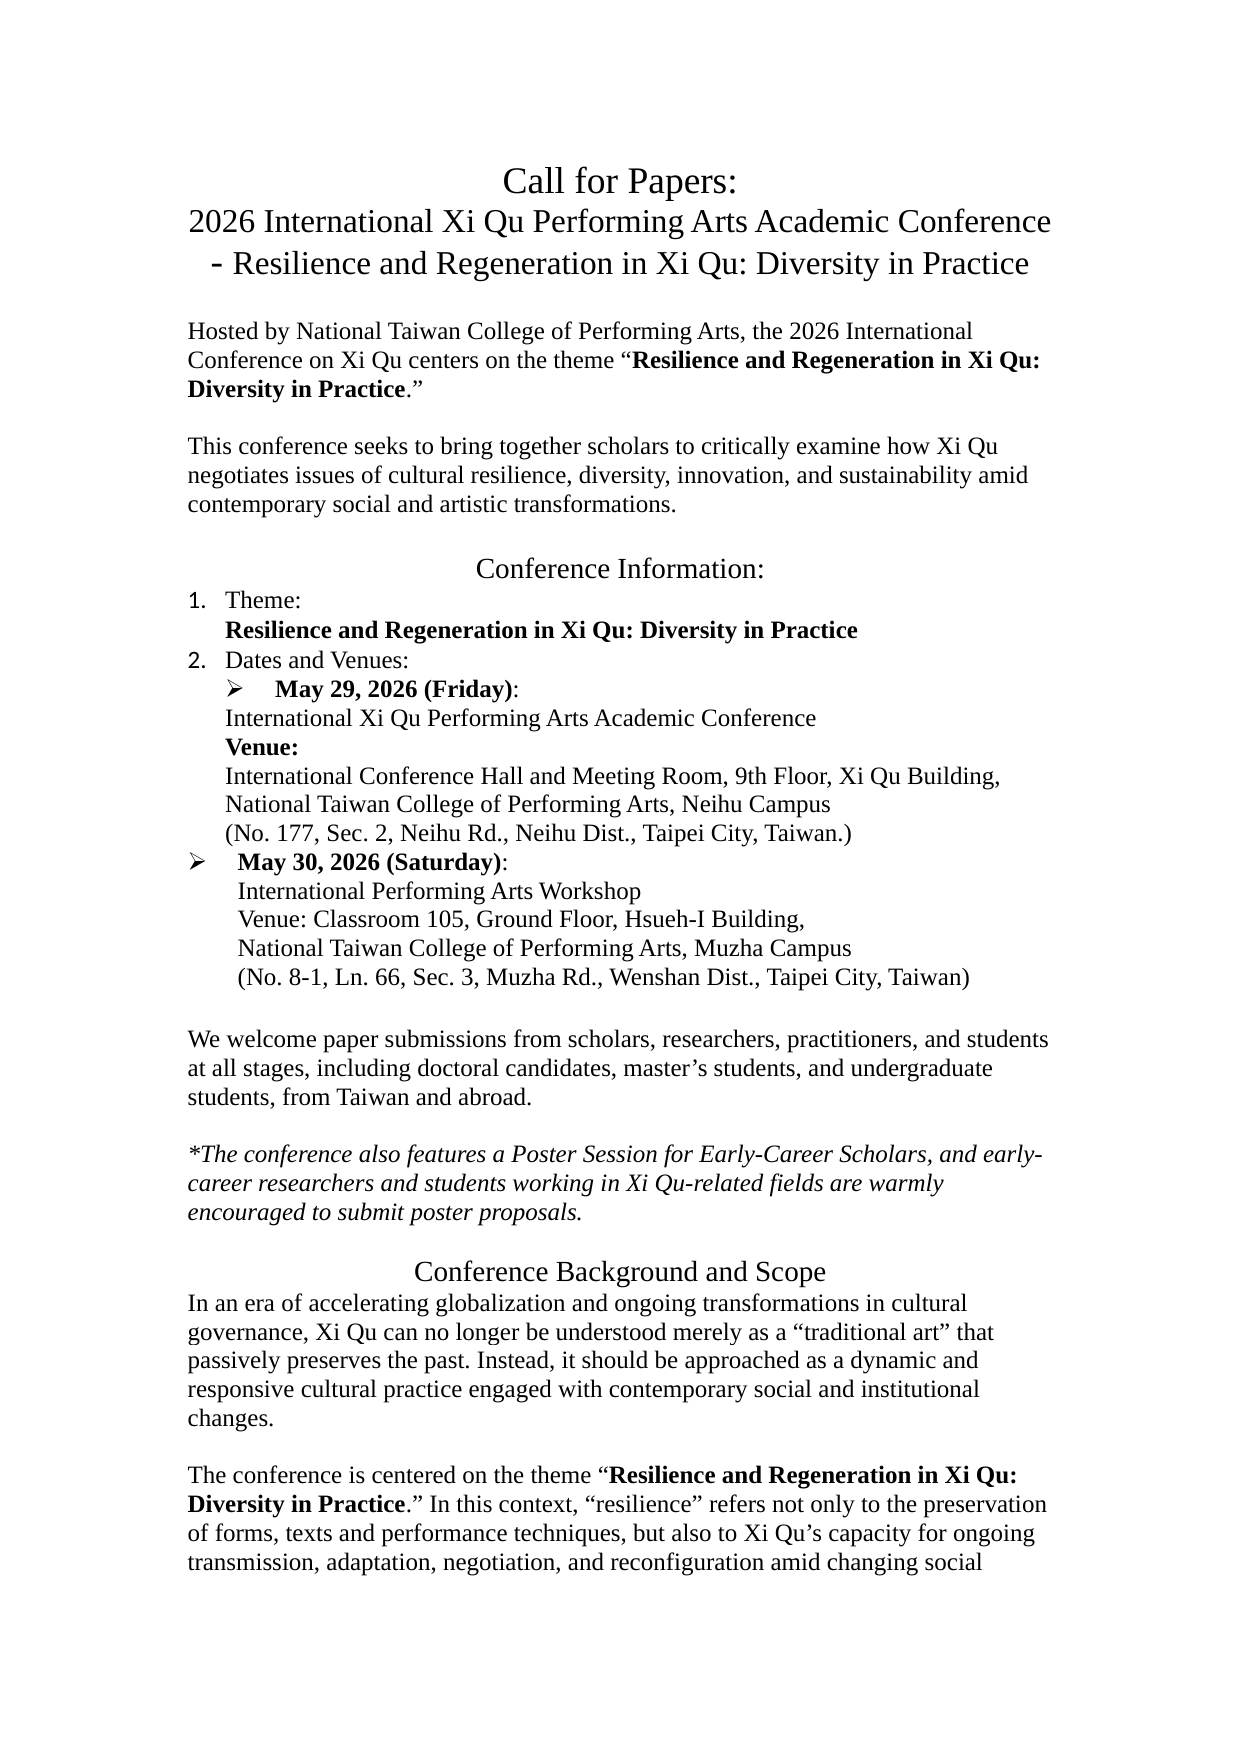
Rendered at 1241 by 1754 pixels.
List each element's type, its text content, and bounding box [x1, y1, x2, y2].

list May 29, 2026 (Friday): International Xi Qu Performing Arts Academic Conference Venue: International Conference Hall and Meeting Room, 9th Floor, Xi Qu Building, National Taiwan College of Performing Arts, Neihu Campus (No. 177, Sec. 2, Neihu Rd., Neihu Dist., Taipei City, Taiwan.) [225, 674, 1053, 847]
text We welcome paper submissions from scholars, researchers, practitioners, and students at all stages, including doctoral candidates, master’s students, and undergraduate students, from Taiwan and abroad. [187, 1024, 1053, 1111]
list May 30, 2026 (Saturday): International Performing Arts Workshop Venue: Classroom 105, Ground Floor, Hsueh-I Building, National Taiwan College of Performing Arts, Muzha Campus (No. 8-1, Ln. 66, Sec. 3, Muzha Rd., Wenshan Dist., Taipei City, Taiwan) [187, 847, 1053, 991]
list Dates and Venues: [187, 644, 1053, 674]
text Hosted by National Taiwan College of Performing Arts, the 2026 International Conference on Xi Qu centers on the theme “Resilience and Regeneration in Xi Qu: Diversity in Practice.” [187, 316, 1053, 403]
text Call for Papers: [187, 158, 1053, 201]
list Theme: Resilience and Regeneration in Xi Qu: Diversity in Practice [187, 585, 1053, 644]
text Conference Background and Scope [187, 1254, 1053, 1288]
text The conference is centered on the theme “Resilience and Regeneration in Xi Qu: Diversity in Practice.” In this context, “resilience” refers not only to the preservation of forms, texts and performance techniques, but also to Xi Qu’s capacity for ongoing transmission, adaptation, negotiation, and reconfiguration amid changing social [187, 1460, 1053, 1575]
text In an era of accelerating globalization and ongoing transformations in cultural governance, Xi Qu can no longer be understood merely as a “traditional art” that passively preserves the past. Instead, it should be approached as a dynamic and responsive cultural practice engaged with contemporary social and institutional changes. [187, 1288, 1053, 1432]
text This conference seeks to bring together scholars to critically examine how Xi Qu negotiates issues of cultural resilience, diversity, innovation, and sustainability amid contemporary social and artistic transformations. [187, 431, 1053, 518]
text 2026 International Xi Qu Performing Arts Academic Conference - Resilience and Regeneration in Xi Qu: Diversity in Practice [187, 201, 1053, 283]
text Conference Information: [187, 551, 1053, 585]
text *The conference also features a Poster Session for Early-Career Scholars, and early-career researchers and students working in Xi Qu-related fields are warmly encouraged to submit poster proposals. [187, 1139, 1053, 1226]
